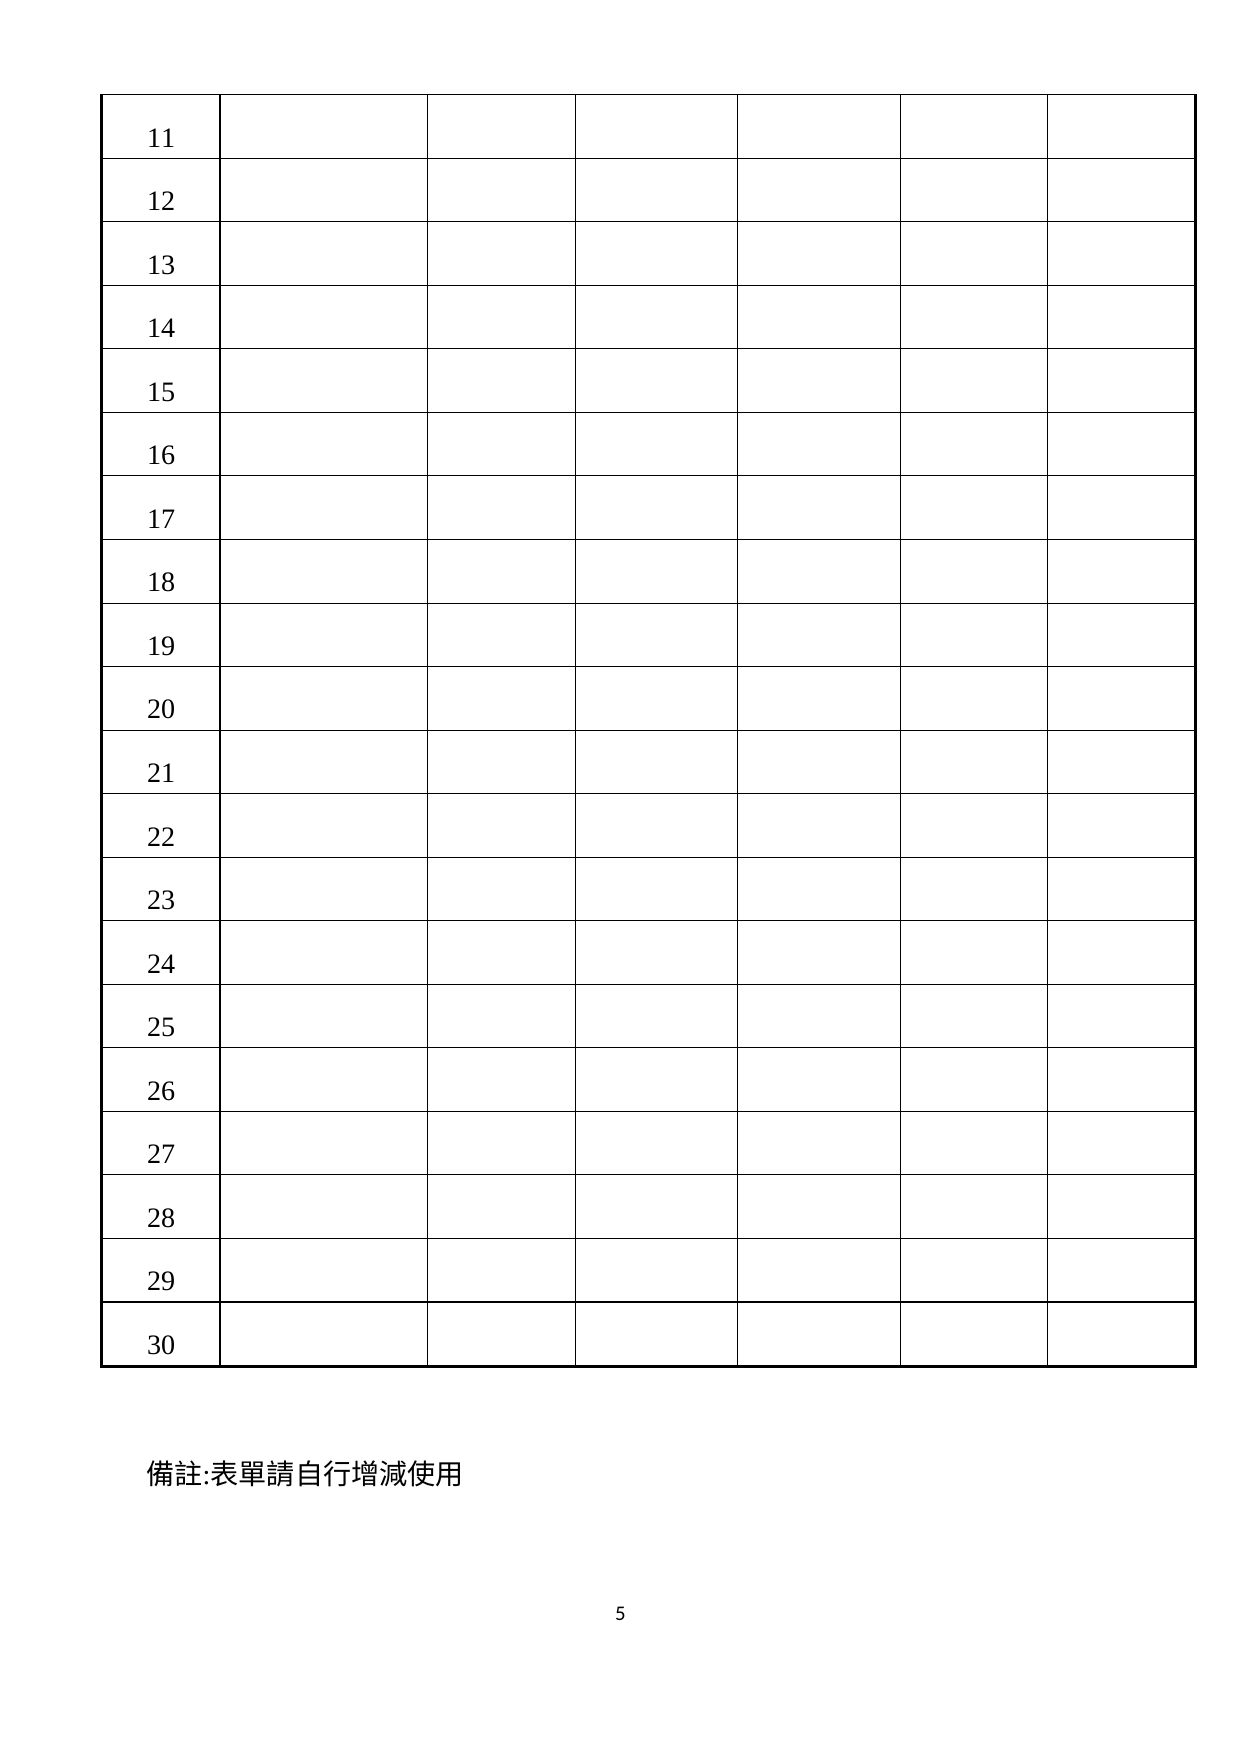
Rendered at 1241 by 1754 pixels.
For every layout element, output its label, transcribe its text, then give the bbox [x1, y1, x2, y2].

table_cell [738, 413, 900, 475]
table_cell [1048, 349, 1194, 412]
table_cell [221, 731, 427, 793]
table_cell [221, 286, 427, 348]
table_cell [576, 540, 737, 602]
table_cell [576, 1048, 737, 1111]
table_cell [901, 1239, 1047, 1301]
table_cell [738, 1239, 900, 1301]
table_cell [901, 1303, 1047, 1365]
table_cell [576, 476, 737, 539]
table_cell [428, 604, 575, 666]
table_cell [576, 286, 737, 348]
table_cell [738, 1112, 900, 1174]
table_cell 16 [103, 413, 219, 475]
table_cell [901, 858, 1047, 920]
table_cell [221, 222, 427, 285]
table_cell [576, 1112, 737, 1174]
table_cell [428, 985, 575, 1047]
table_cell [221, 1175, 427, 1238]
table_cell [428, 1303, 575, 1365]
text 備註:表單請自行增減使用 [118, 1431, 1122, 1493]
table_cell [221, 540, 427, 602]
table_cell 30 [103, 1303, 219, 1365]
table_cell [1048, 921, 1194, 984]
table_cell [901, 1112, 1047, 1174]
table_cell [738, 95, 900, 158]
table_cell [901, 667, 1047, 729]
table_cell [576, 222, 737, 285]
table_cell [221, 921, 427, 984]
table_cell [428, 858, 575, 920]
table_cell [221, 794, 427, 857]
table_cell 22 [103, 794, 219, 857]
table_cell [221, 667, 427, 729]
table_cell [576, 1239, 737, 1301]
table_cell [576, 667, 737, 729]
table_cell [901, 794, 1047, 857]
table_cell [901, 1048, 1047, 1111]
table_cell 19 [103, 604, 219, 666]
table_cell [428, 667, 575, 729]
table_cell [221, 858, 427, 920]
table_cell [576, 794, 737, 857]
table_cell [901, 413, 1047, 475]
table_cell [1048, 604, 1194, 666]
table_cell 26 [103, 1048, 219, 1111]
table_cell [221, 476, 427, 539]
table_cell [738, 985, 900, 1047]
table_cell [576, 1303, 737, 1365]
table_cell 20 [103, 667, 219, 729]
table_cell [576, 1175, 737, 1238]
table_cell [576, 159, 737, 221]
table_cell [901, 921, 1047, 984]
table_cell [576, 921, 737, 984]
table_cell [576, 95, 737, 158]
table_cell [221, 413, 427, 475]
table_cell [901, 731, 1047, 793]
table_cell [221, 349, 427, 412]
table_cell [428, 349, 575, 412]
table_cell [428, 1048, 575, 1111]
table_cell [1048, 1303, 1194, 1365]
table_cell [901, 476, 1047, 539]
table_cell [428, 1239, 575, 1301]
table_cell [428, 222, 575, 285]
table_cell [428, 794, 575, 857]
table_cell [428, 95, 575, 158]
table_cell [428, 159, 575, 221]
table_cell [1048, 95, 1194, 158]
table_cell [576, 604, 737, 666]
table_cell [576, 985, 737, 1047]
table_cell [1048, 1239, 1194, 1301]
table_cell [738, 476, 900, 539]
table_cell [738, 604, 900, 666]
table_cell [738, 222, 900, 285]
table_cell 27 [103, 1112, 219, 1174]
table_cell [738, 921, 900, 984]
table_cell [1048, 985, 1194, 1047]
table_cell [1048, 286, 1194, 348]
table_cell 29 [103, 1239, 219, 1301]
table_cell [738, 1303, 900, 1365]
table_cell [576, 349, 737, 412]
table_cell [1048, 413, 1194, 475]
table_cell [738, 731, 900, 793]
table_cell [901, 159, 1047, 221]
table_cell [1048, 540, 1194, 602]
table_cell 17 [103, 476, 219, 539]
table_cell [428, 286, 575, 348]
table_cell [1048, 476, 1194, 539]
table_cell 12 [103, 159, 219, 221]
table_cell 28 [103, 1175, 219, 1238]
table_cell [221, 1303, 427, 1365]
table_cell [901, 540, 1047, 602]
table_cell [428, 476, 575, 539]
table_cell [901, 349, 1047, 412]
table_cell 11 [103, 95, 219, 158]
table_cell [1048, 1048, 1194, 1111]
table_cell [738, 667, 900, 729]
table_cell [428, 540, 575, 602]
table_cell [738, 540, 900, 602]
table_cell [221, 604, 427, 666]
table_cell [221, 985, 427, 1047]
table_cell [428, 413, 575, 475]
table_cell [428, 1175, 575, 1238]
table_cell [738, 1175, 900, 1238]
table_cell 23 [103, 858, 219, 920]
table_cell [901, 604, 1047, 666]
table_cell 21 [103, 731, 219, 793]
table_cell [428, 731, 575, 793]
table_cell [428, 1112, 575, 1174]
table_cell [1048, 1112, 1194, 1174]
table_cell [901, 286, 1047, 348]
table_cell [738, 159, 900, 221]
table_cell [1048, 1175, 1194, 1238]
table_cell [1048, 667, 1194, 729]
table_cell [1048, 858, 1194, 920]
table_cell 13 [103, 222, 219, 285]
table_cell [738, 1048, 900, 1111]
table_cell [428, 921, 575, 984]
table_cell [576, 858, 737, 920]
table_cell [576, 731, 737, 793]
table_cell [221, 1048, 427, 1111]
table_cell [738, 349, 900, 412]
table_cell [221, 95, 427, 158]
table_cell [1048, 794, 1194, 857]
table_cell 25 [103, 985, 219, 1047]
table_cell [1048, 222, 1194, 285]
table_cell [901, 1175, 1047, 1238]
table_cell [1048, 159, 1194, 221]
table_cell [221, 159, 427, 221]
table_cell 24 [103, 921, 219, 984]
table_cell [901, 222, 1047, 285]
table_cell [221, 1112, 427, 1174]
table_cell [738, 794, 900, 857]
table_cell [901, 985, 1047, 1047]
table_cell [738, 286, 900, 348]
table_cell [901, 95, 1047, 158]
table_cell [738, 858, 900, 920]
table_cell [221, 1239, 427, 1301]
table_cell [1048, 731, 1194, 793]
table_cell 18 [103, 540, 219, 602]
table_cell 15 [103, 349, 219, 412]
table_cell [576, 413, 737, 475]
table_cell 14 [103, 286, 219, 348]
